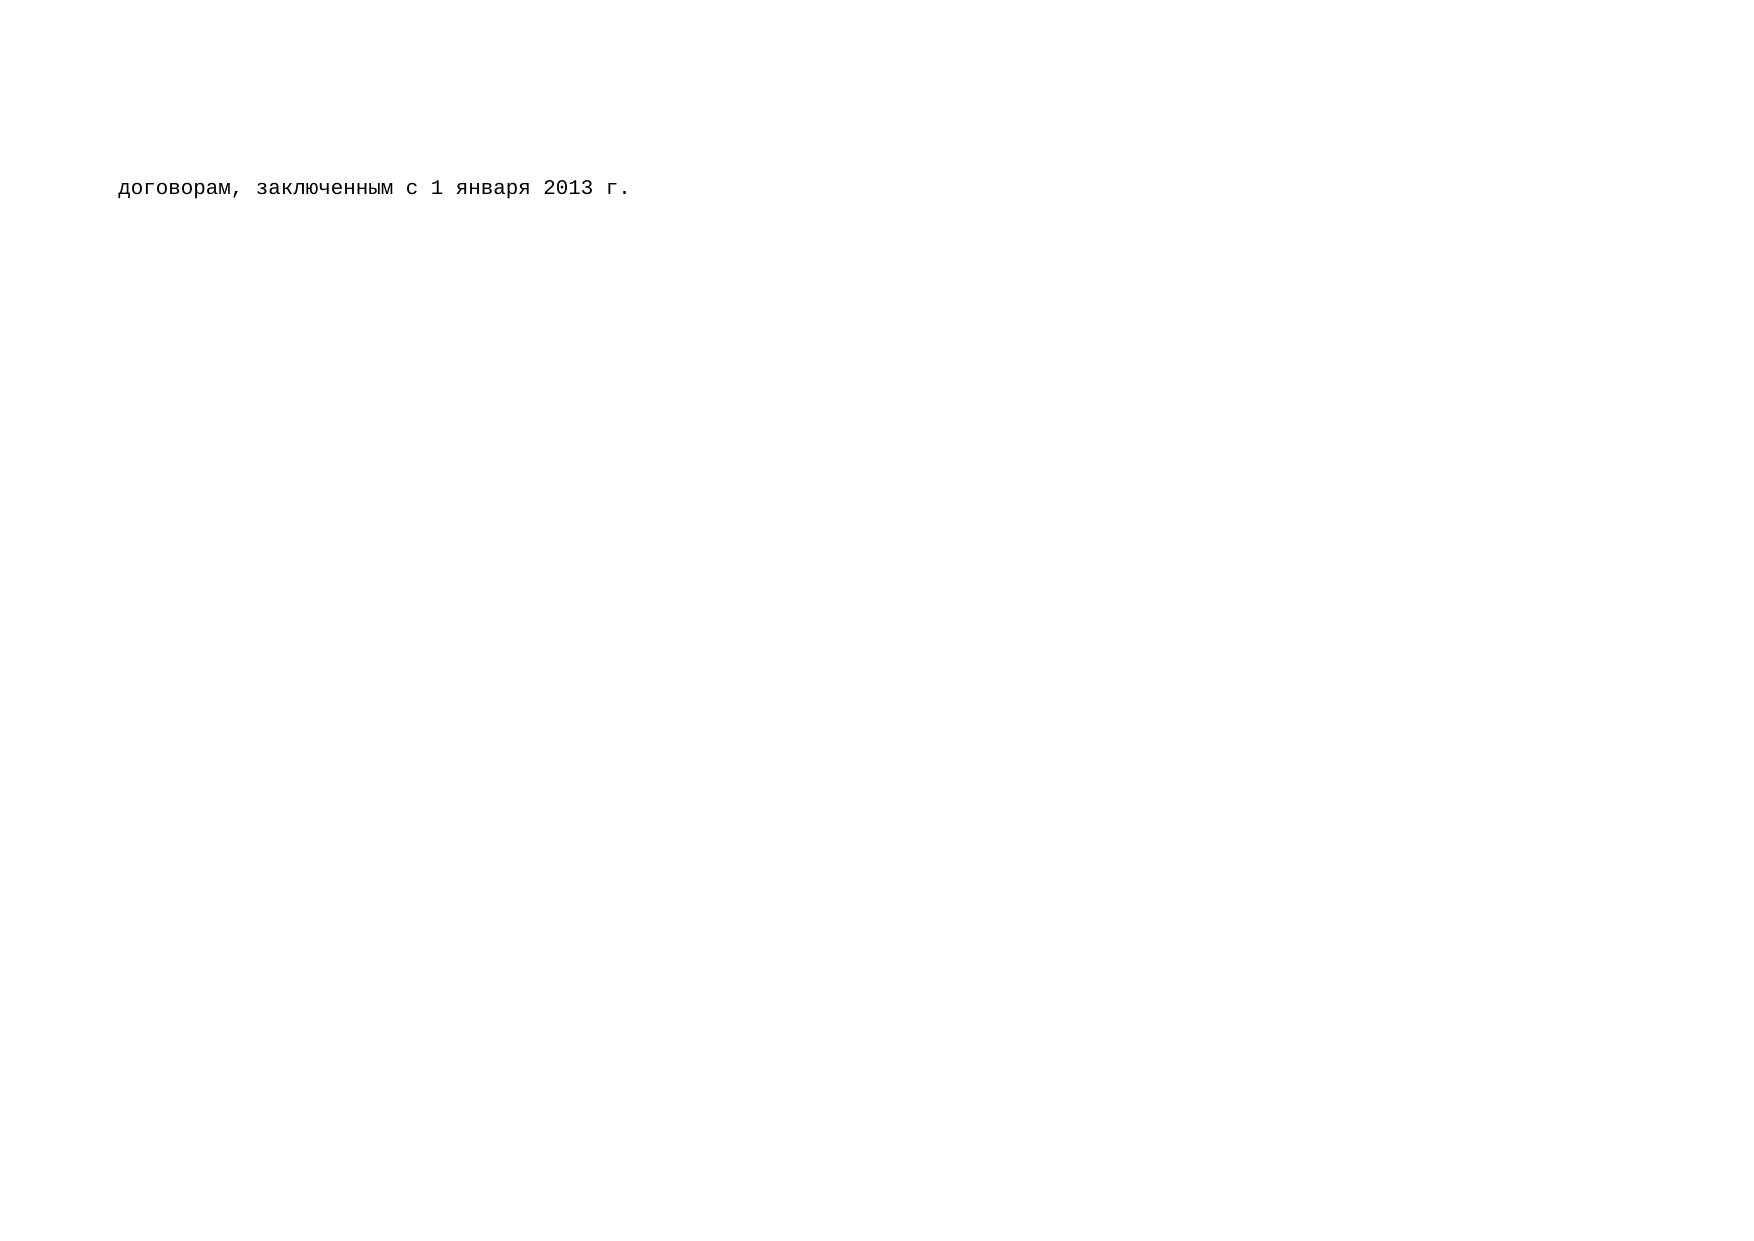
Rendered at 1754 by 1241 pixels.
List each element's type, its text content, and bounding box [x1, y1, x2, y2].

text договорам, заключенным с 1 января 2013 г. [118, 177, 1636, 201]
